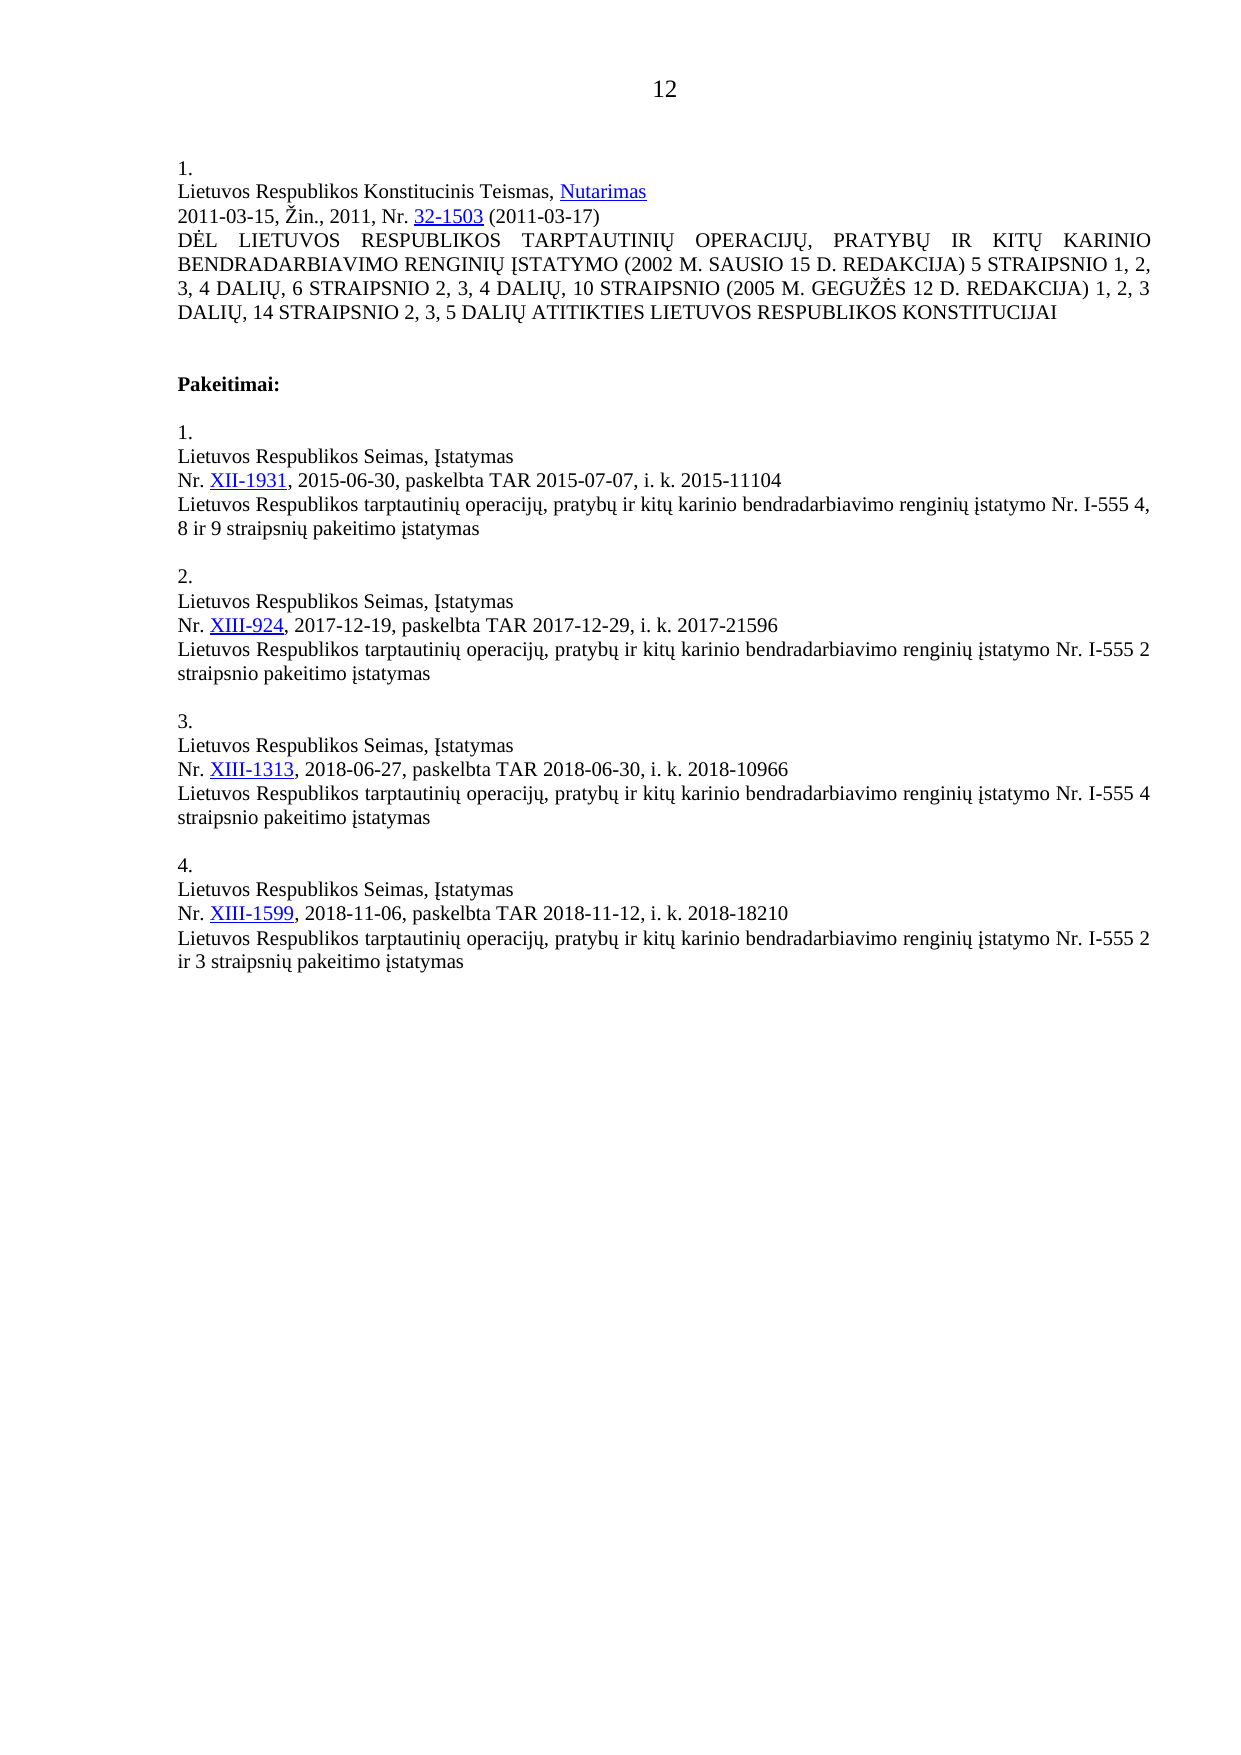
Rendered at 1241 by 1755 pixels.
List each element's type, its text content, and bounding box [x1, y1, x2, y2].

text 1. [177, 155, 1152, 179]
text Nr. XIII-924, 2017-12-19, paskelbta TAR 2017-12-29, i. k. 2017-21596 [177, 613, 1152, 637]
text Nr. XIII-1599, 2018-11-06, paskelbta TAR 2018-11-12, i. k. 2018-18210 [177, 901, 1152, 925]
text Lietuvos Respublikos Seimas, Įstatymas [177, 877, 1152, 901]
text DĖL LIETUVOS RESPUBLIKOS TARPTAUTINIŲ OPERACIJŲ, PRATYBŲ IR KITŲ KARINIO BENDRADARBIAVIMO RENGINIŲ ĮSTATYMO (2002 M. SAUSIO 15 D. REDAKCIJA) 5 STRAIPSNIO 1, 2, 3, 4 DALIŲ, 6 STRAIPSNIO 2, 3, 4 DALIŲ, 10 STRAIPSNIO (2005 M. GEGUŽĖS 12 D. REDAKCIJA) 1, 2, 3 DALIŲ, 14 STRAIPSNIO 2, 3, 5 DALIŲ ATITIKTIES LIETUVOS RESPUBLIKOS KONSTITUCIJAI [177, 228, 1152, 324]
text Nr. XII-1931, 2015-06-30, paskelbta TAR 2015-07-07, i. k. 2015-11104 [177, 468, 1152, 492]
text 3. [177, 709, 1152, 733]
text Lietuvos Respublikos Konstitucinis Teismas, Nutarimas [177, 179, 1152, 203]
text 1. [177, 420, 1152, 444]
text Lietuvos Respublikos tarptautinių operacijų, pratybų ir kitų karinio bendradarbiavimo renginių įstatymo Nr. I-555 2 ir 3 straipsnių pakeitimo įstatymas [177, 925, 1152, 973]
text 4. [177, 853, 1152, 877]
text 2011-03-15, Žin., 2011, Nr. 32-1503 (2011-03-17) [177, 203, 1152, 228]
text Pakeitimai: [177, 372, 1152, 396]
text Lietuvos Respublikos Seimas, Įstatymas [177, 588, 1152, 613]
text Lietuvos Respublikos tarptautinių operacijų, pratybų ir kitų karinio bendradarbiavimo renginių įstatymo Nr. I-555 4 straipsnio pakeitimo įstatymas [177, 781, 1152, 829]
text Lietuvos Respublikos Seimas, Įstatymas [177, 733, 1152, 757]
text Lietuvos Respublikos tarptautinių operacijų, pratybų ir kitų karinio bendradarbiavimo renginių įstatymo Nr. I-555 2 straipsnio pakeitimo įstatymas [177, 637, 1152, 685]
text Lietuvos Respublikos Seimas, Įstatymas [177, 444, 1152, 468]
text Nr. XIII-1313, 2018-06-27, paskelbta TAR 2018-06-30, i. k. 2018-10966 [177, 757, 1152, 781]
text Lietuvos Respublikos tarptautinių operacijų, pratybų ir kitų karinio bendradarbiavimo renginių įstatymo Nr. I-555 4, 8 ir 9 straipsnių pakeitimo įstatymas [177, 492, 1152, 540]
text 2. [177, 564, 1152, 588]
